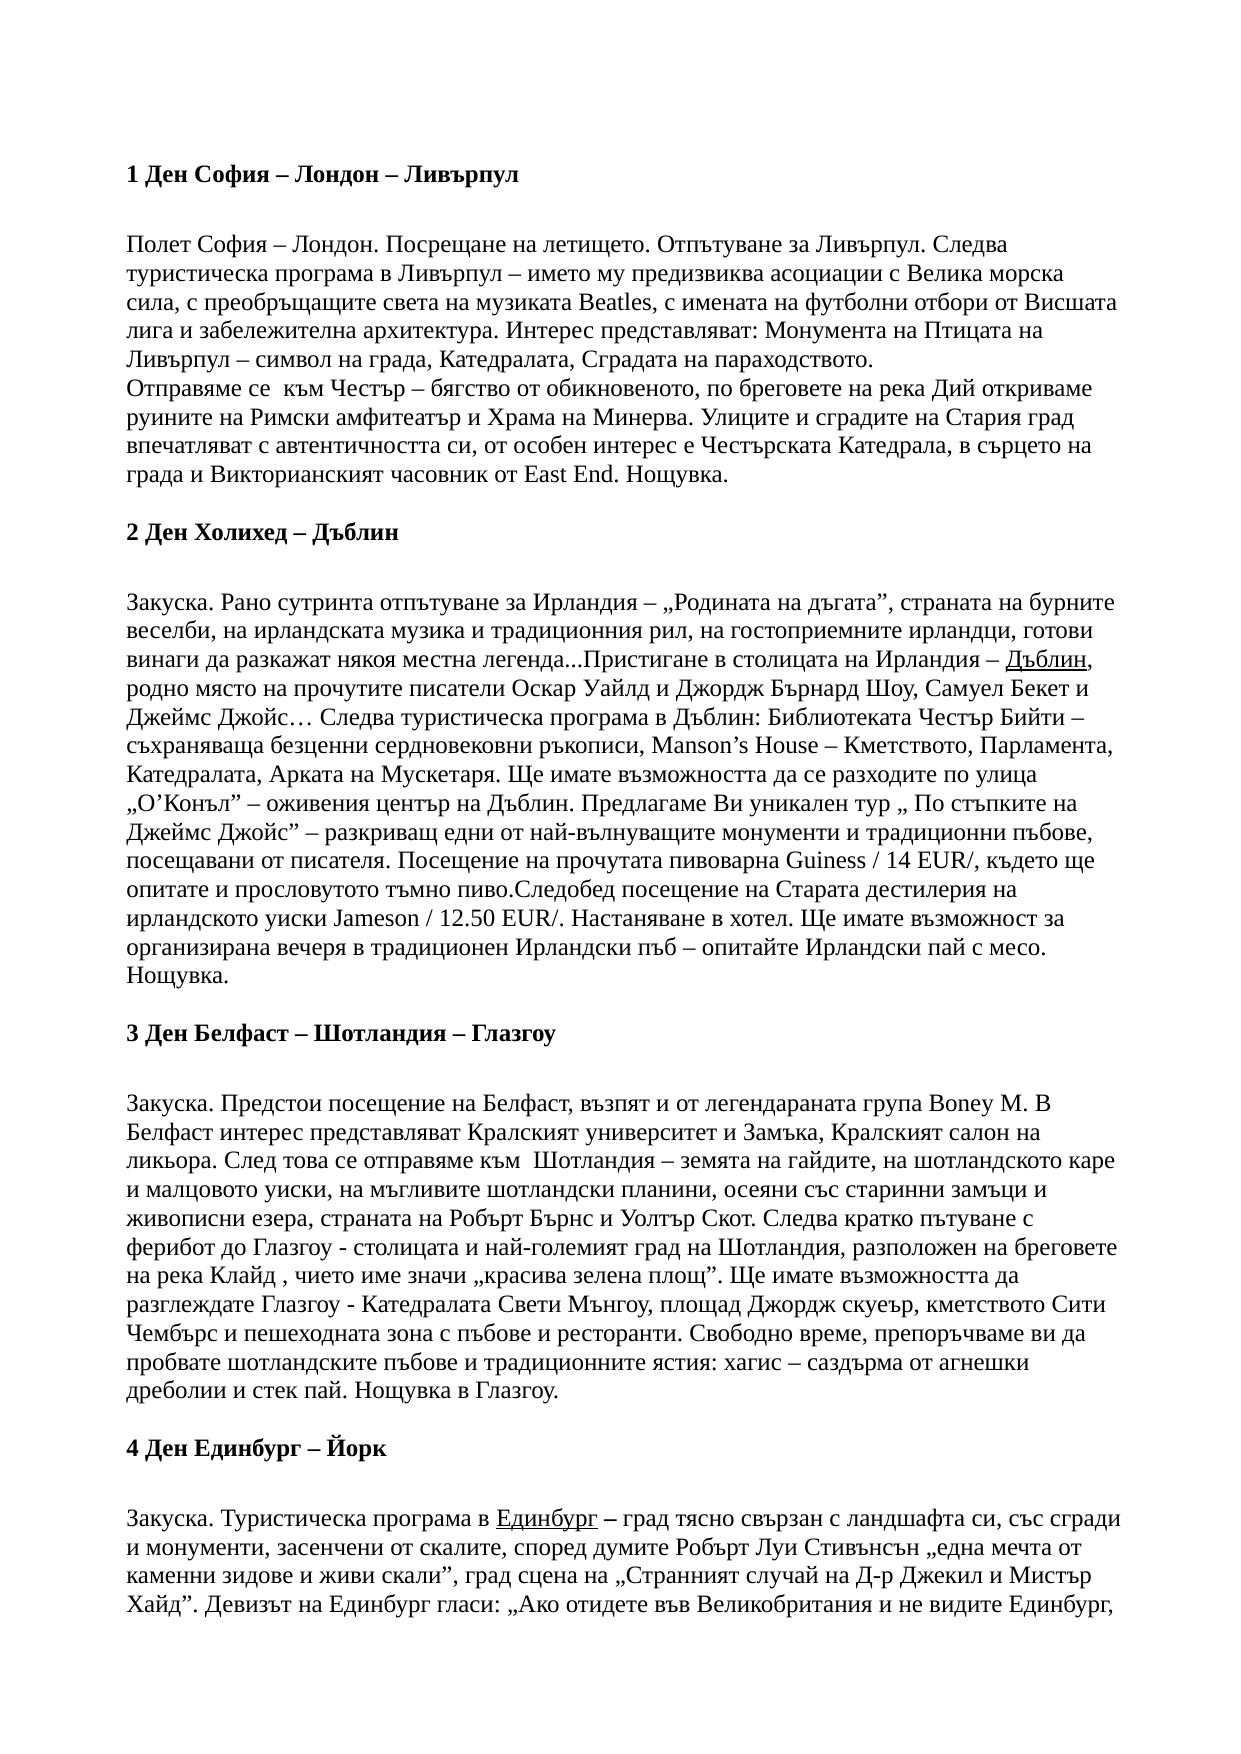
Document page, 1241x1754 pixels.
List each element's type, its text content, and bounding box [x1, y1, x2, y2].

text Закуска. Рано сутринта отпътуване за Ирландия – „Родината на дъгата”, страната на бурните веселби, на ирландската музика и традиционния рил, на гостоприемните ирландци, готови винаги да разкажат някоя местна легенда...Пристигане в столицата на Ирландия – Дъблин, родно място на прочутите писатели Оскар Уайлд и Джордж Бърнард Шоу, Самуел Бекет и Джеймс Джойс… Следва туристическа програма в Дъблин: Библиотеката Честър Бийти – съхраняваща безценни сердновековни ръкописи, Manson’s House – Кметството, Парламента, Катедралата, Арката на Мускетаря. Ще имате възможността да се разходите по улица „О’Конъл” – оживения център на Дъблин. Предлагаме Ви уникален тур „ По стъпките на Джеймс Джойс” – разкриващ едни от най-вълнуващите монументи и традиционни пъбове, посещавани от писателя. Посещение на прочутата пивоварна Guiness / 14 ЕUR/, където ще опитате и прословутото тъмно пиво.Следобед посещение на Старата дестилерия на ирландското уиски Jameson / 12.50 EUR/. Настаняване в хотел. Ще имате възможност за организирана вечеря в традиционен Ирландски пъб – опитайте Ирландски пай с месо. Нощувка. 3 Ден Белфаст – Шотландия – Глазгоу [126, 558, 1122, 1047]
text Закуска. Предстои посещение на Белфаст, възпят и от легендараната група Boney M. В Белфаст интерес представляват Кралският университет и Замъка, Кралският салон на ликьора. След това се отправяме към Шотландия – земята на гайдите, на шотландското каре и малцовото уиски, на мъгливите шотландски планини, осеяни със старинни замъци и живописни езера, страната на Робърт Бърнс и Уолтър Скот. Следва кратко пътуване с ферибот до Глазгоу - столицата и най-голeмият град на Шотландия, разположен на бреговете на река Клайд , чието име значи „красива зелена площ”. Ще имате възможността да разглеждате Глазгоу - Катедралата Свети Мънгоу, площад Джордж скуеър, кметството Сити Чембърс и пешеходната зона с пъбове и ресторанти. Свободно време, препоръчваме ви да пробвате шотландските пъбове и традиционните ястия: хагис – саздърма от агнешки дреболии и стек пай. Нощувка в Глазгоу. 4 Ден Единбург – Йорк [126, 1059, 1122, 1462]
text Закуска. Туристическа програма в Единбург – град тясно свързан с ландшафта си, със сгради и монументи, засенчени от скалите, според думите Робърт Луи Стивънсън „една мечта от каменни зидове и живи скали”, град сцена на „Странният случай на Д-р Джекил и Мистър Хайд”. Девизът на Единбург гласи: „Ако отидете във Великобритания и не видите Единбург, [126, 1474, 1122, 1618]
text Полет София – Лондон. Посрещане на летището. Отпътуване за Ливърпул. Следва туристическа програма в Ливърпул – името му предизвиква асоциации с Велика морска сила, с преобръщащите света на музиката Beatles, с имената на футболни отбори от Висшата лига и забележителна архитектура. Интерес представляват: Монумента на Птицата на Ливърпул – символ на града, Катедралата, Сградата на параходството. Отправяме се към Честър – бягство от обикновеното, по бреговете на река Дий откриваме руините на Римски амфитеатър и Храма на Минерва. Улиците и сградите на Стария град впечатляват с автентичността си, от особен интерес е Честърската Катедрала, в сърцето на града и Викторианският часовник от East End. Нощувка. 2 Ден Холихед – Дъблин [126, 201, 1122, 546]
text 1 Ден София – Лондон – Ливърпул [126, 159, 1122, 188]
